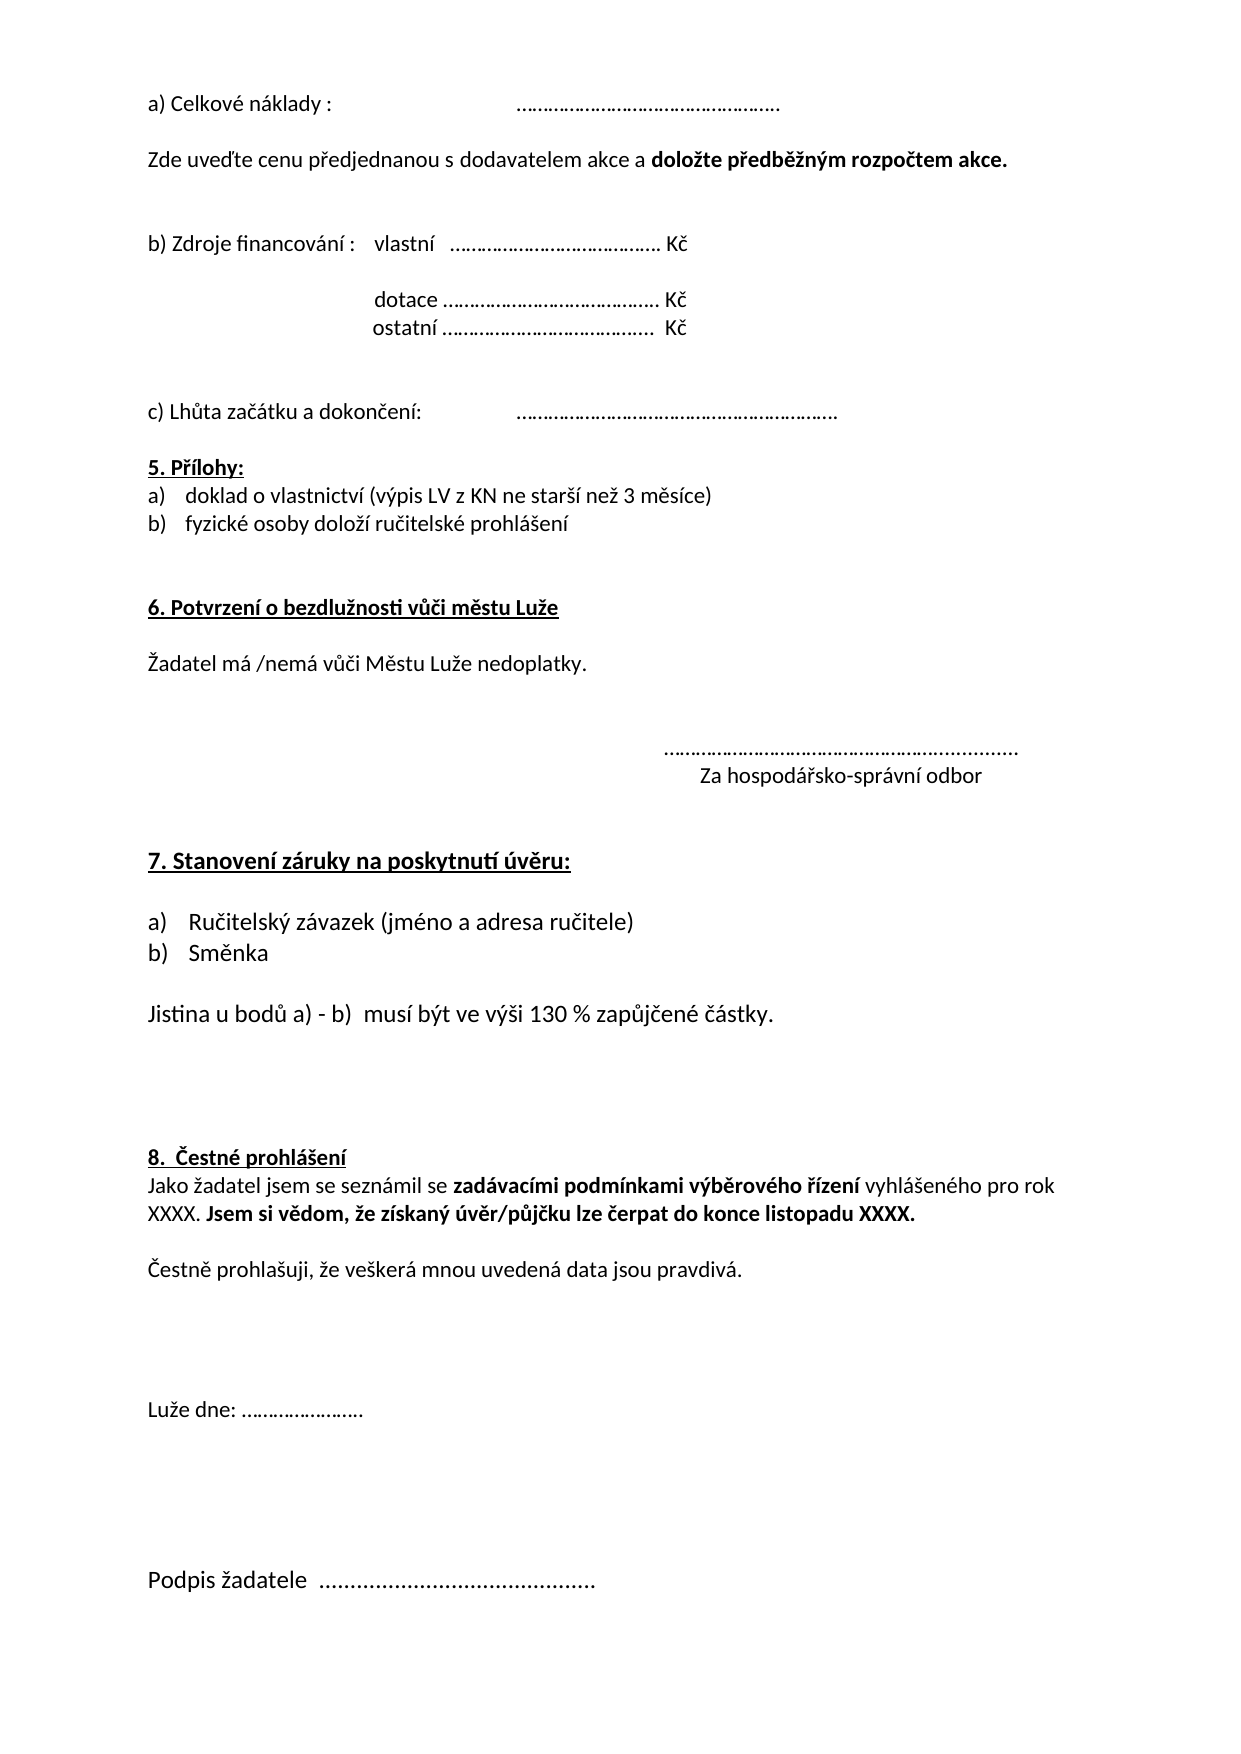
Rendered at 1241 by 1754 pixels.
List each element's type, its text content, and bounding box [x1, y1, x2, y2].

text 6. Potvrzení o bezdlužnosti vůči městu Luže [148, 593, 1092, 621]
text Čestně prohlašuji, že veškerá mnou uvedená data jsou pravdivá. [148, 1255, 1092, 1283]
text b) Zdroje financování : vlastní …………………………………. Kč [148, 229, 1092, 257]
text ostatní ……………………………….... Kč [295, 313, 1092, 341]
list doklad o vlastnictví (výpis LV z KN ne starší než 3 měsíce) [148, 481, 1092, 509]
text Luže dne: ………………….. [148, 1395, 1092, 1423]
text Žadatel má /nemá vůči Městu Luže nedoplatky. [148, 649, 1092, 677]
text 7. Stanovení záruky na poskytnutí úvěru: [148, 845, 1092, 876]
text a) Celkové náklady : ………………………………………….. [148, 89, 1092, 117]
text Zde uveďte cenu předjednanou s dodavatelem akce a doložte předběžným rozpočtem akce. [148, 145, 1092, 173]
text Jistina u bodů a) - b) musí být ve výši 130 % zapůjčené částky. [148, 998, 1092, 1028]
text c) Lhůta začátku a dokončení: ……………………………………………………. [148, 397, 1092, 425]
list Ručitelský závazek (jméno a adresa ručitele) [148, 906, 1092, 937]
text Za hospodářsko-správní odbor [664, 761, 1092, 789]
text ……………………………………………............... [664, 733, 1092, 761]
text dotace ………………………………….. Kč [369, 285, 1092, 313]
list Směnka [148, 937, 1092, 967]
text 8. Čestné prohlášení [148, 1143, 1092, 1171]
text 5. Přílohy: [148, 453, 1092, 481]
list fyzické osoby doloží ručitelské prohlášení [148, 509, 1092, 537]
text Podpis žadatele ............................................ [148, 1564, 1092, 1594]
text Jako žadatel jsem se seznámil se zadávacími podmínkami výběrového řízení vyhlášeného pro rok XXXX. Jsem si vědom, že získaný úvěr/půjčku lze čerpat do konce listopadu XXXX. [148, 1171, 1092, 1227]
